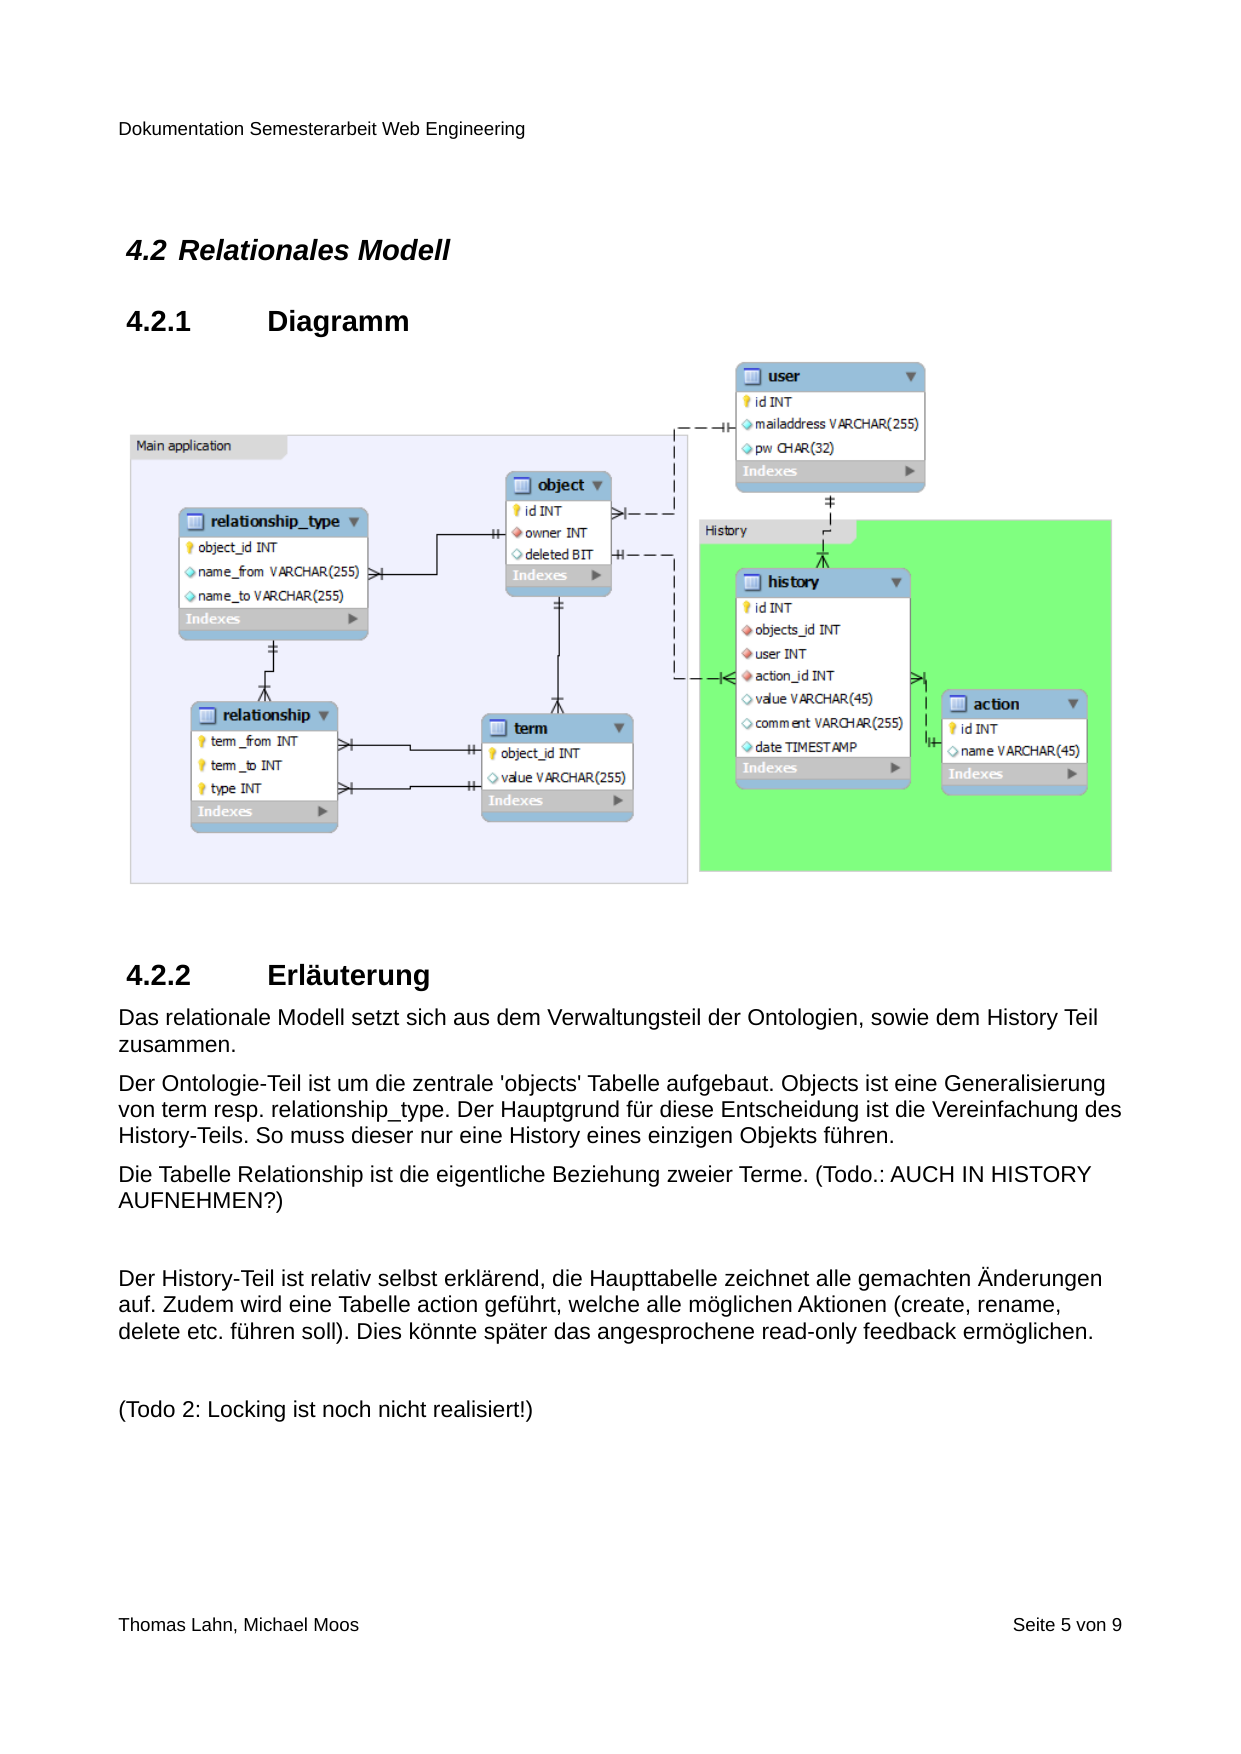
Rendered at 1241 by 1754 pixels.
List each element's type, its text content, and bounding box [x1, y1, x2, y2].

picture [118, 350, 1123, 895]
text Das relationale Modell setzt sich aus dem Verwaltungsteil der Ontologien, sowie dem History Teil zusammen. [118, 1004, 1122, 1057]
text Die Tabelle Relationship ist die eigentliche Beziehung zweier Terme. (Todo.: AUCH IN HISTORY AUFNEHMEN?) [118, 1161, 1122, 1214]
subtitle Relationales Modell [118, 233, 1122, 267]
text Der Ontologie-Teil ist um die zentrale 'objects' Tabelle aufgebaut. Objects ist eine Generalisierung von term resp. relationship_type. Der Hauptgrund für diese Entscheidung ist die Vereinfachung des History-Teils. So muss dieser nur eine History eines einzigen Objekts führen. [118, 1069, 1122, 1148]
text Der History-Teil ist relativ selbst erklärend, die Haupttabelle zeichnet alle gemachten Änderungen auf. Zudem wird eine Tabelle action geführt, welche alle möglichen Aktionen (create, rename, delete etc. führen soll). Dies könnte später das angesprochene read-only feedback ermöglichen. [118, 1265, 1122, 1344]
subtitle Diagramm [118, 304, 1122, 338]
text (Todo 2: Locking ist noch nicht realisiert!) [118, 1396, 1122, 1422]
subtitle Erläuterung [118, 958, 1122, 992]
